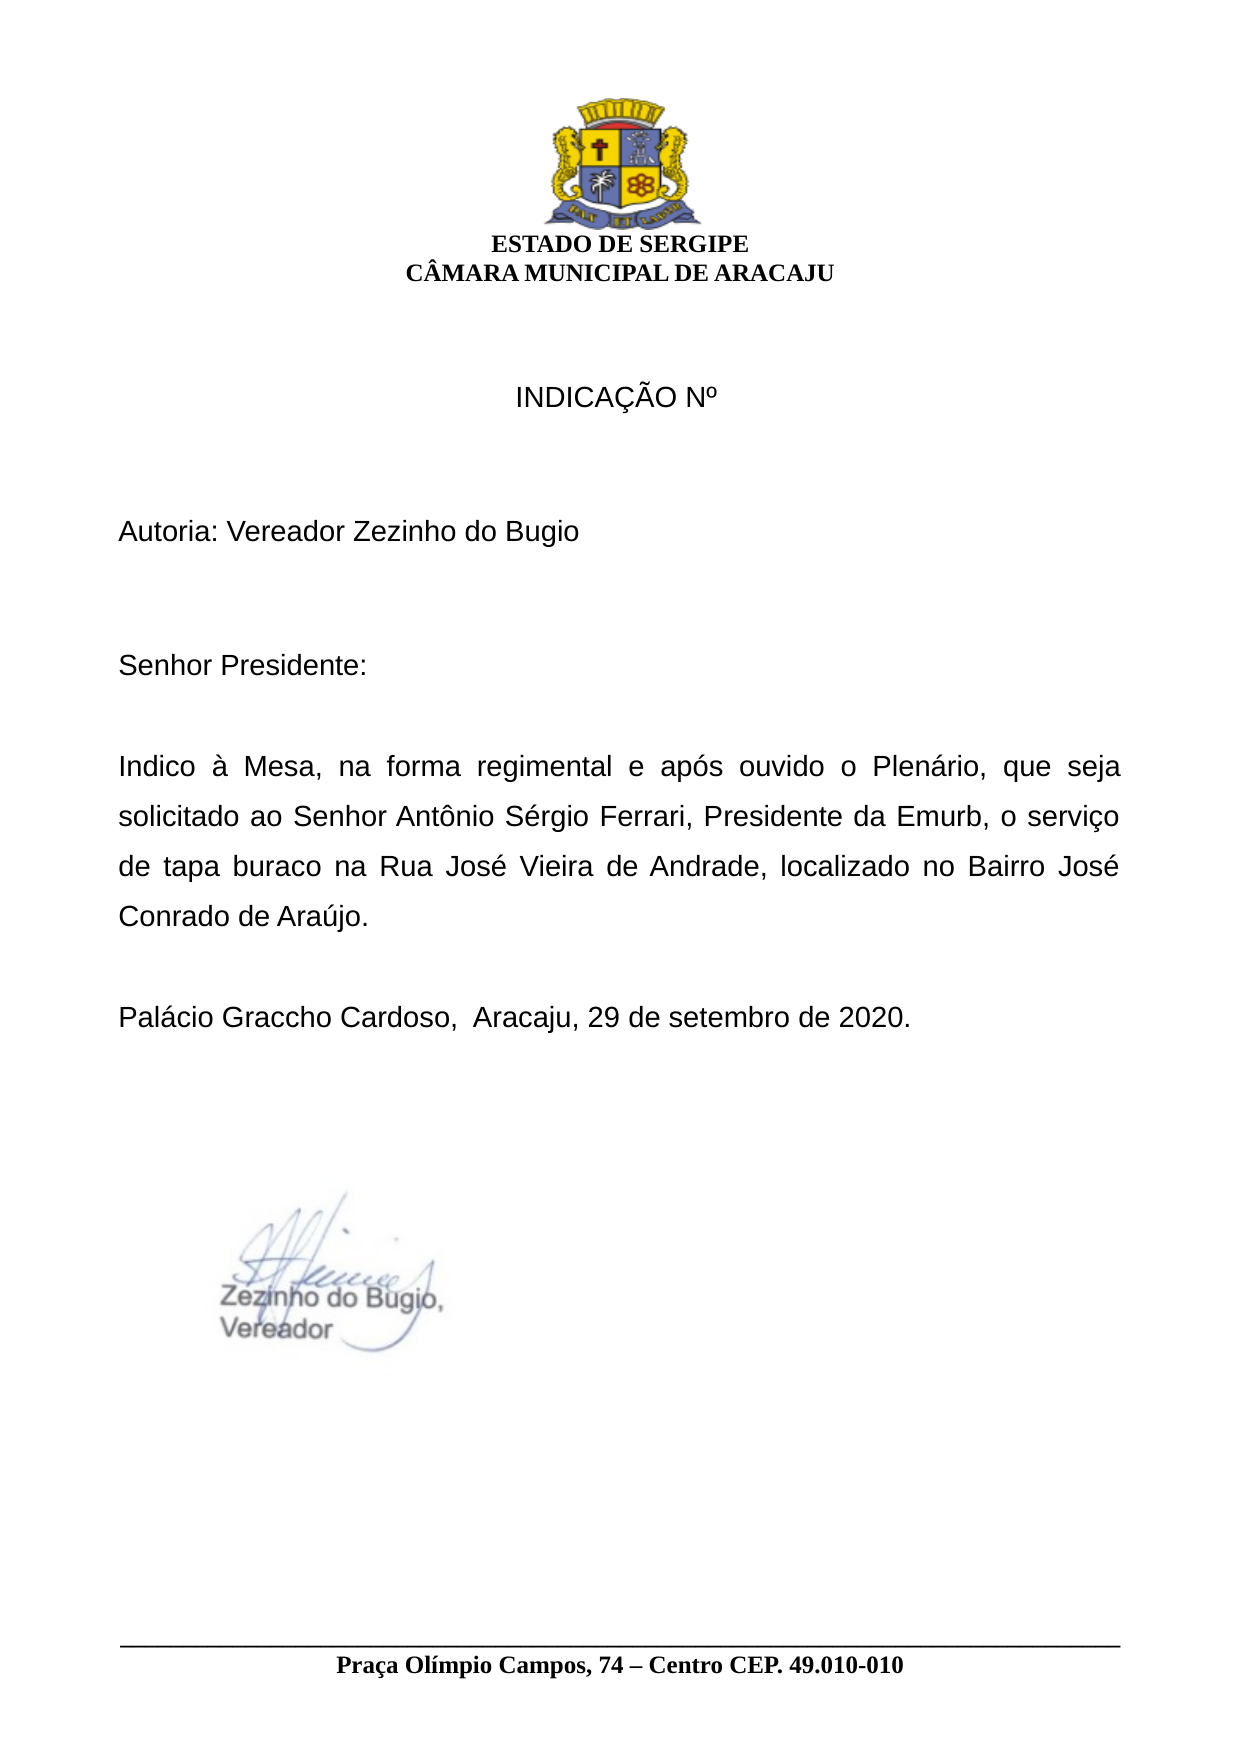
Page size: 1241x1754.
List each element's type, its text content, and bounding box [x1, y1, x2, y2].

text Senhor Presidente: [118, 648, 1122, 681]
text Indico à Mesa, na forma regimental e após ouvido o Plenário, que seja solicitado ao Senhor Antônio Sérgio Ferrari, Presidente da Emurb, o serviço de tapa buraco na Rua José Vieira de Andrade, localizado no Bairro José Conrado de Araújo. [118, 748, 1122, 933]
text INDICAÇÃO Nº [118, 379, 1122, 413]
text Autoria: Vereador Zezinho do Bugio [118, 514, 1122, 547]
text Palácio Graccho Cardoso, Aracaju, 29 de setembro de 2020. [118, 1000, 1122, 1034]
